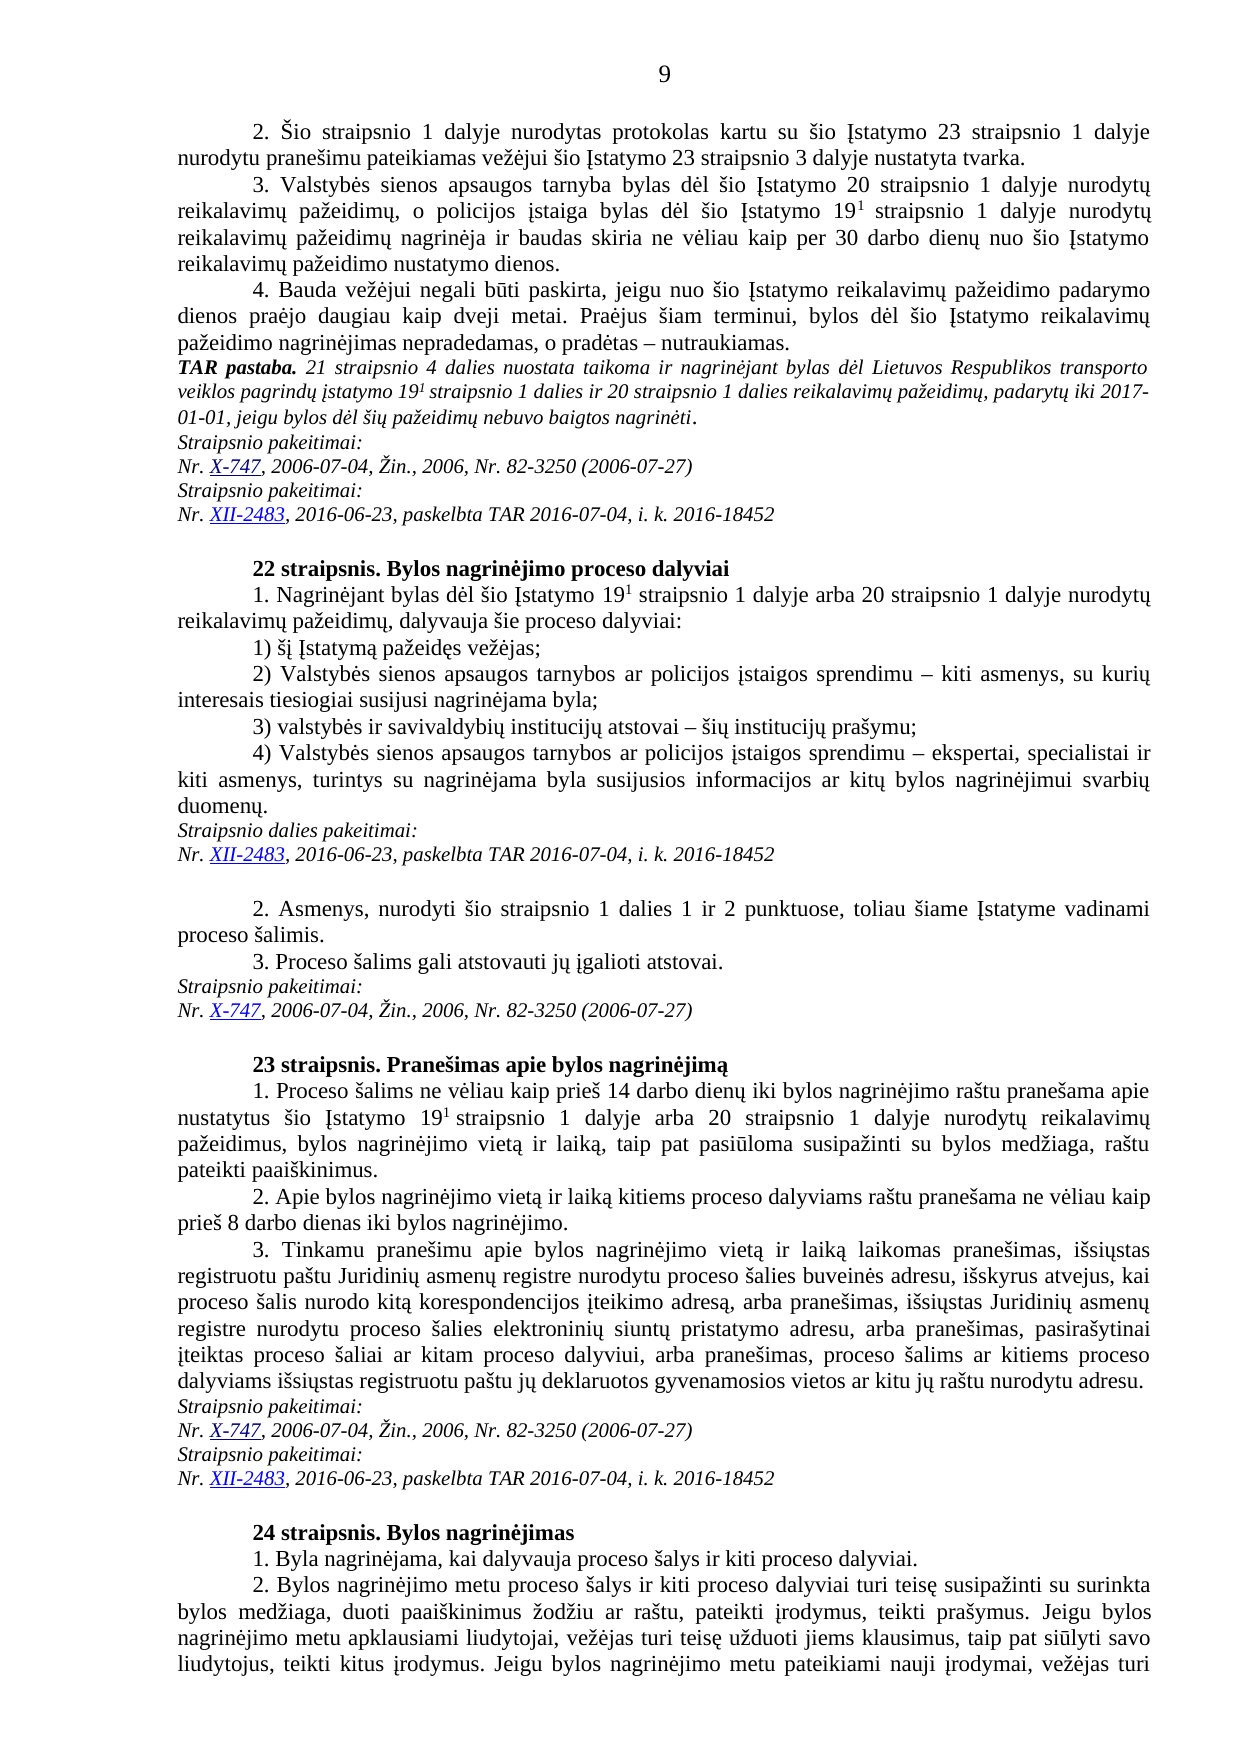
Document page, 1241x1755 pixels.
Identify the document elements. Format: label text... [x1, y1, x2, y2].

text 2) Valstybės sienos apsaugos tarnybos ar policijos įstaigos sprendimu – kiti asmenys, su kurių interesais tiesiogiai susijusi nagrinėjama byla; [177, 660, 1152, 713]
text Nr. XII-2483, 2016-06-23, paskelbta TAR 2016-07-04, i. k. 2016-18452 [177, 1466, 1152, 1490]
text Nr. X-747, 2006-07-04, Žin., 2006, Nr. 82-3250 (2006-07-27) [177, 1418, 1152, 1442]
text Nr. XII-2483, 2016-06-23, paskelbta TAR 2016-07-04, i. k. 2016-18452 [177, 842, 1152, 866]
text 1. Byla nagrinėjama, kai dalyvauja proceso šalys ir kiti proceso dalyviai. [177, 1545, 1152, 1571]
text Straipsnio pakeitimai: [177, 478, 1152, 502]
text 4. Bauda vežėjui negali būti paskirta, jeigu nuo šio Įstatymo reikalavimų pažeidimo padarymo dienos praėjo daugiau kaip dveji metai. Praėjus šiam terminui, bylos dėl šio Įstatymo reikalavimų pažeidimo nagrinėjimas nepradedamas, o pradėtas – nutraukiamas. [177, 276, 1152, 355]
text 2. Bylos nagrinėjimo metu proceso šalys ir kiti proceso dalyviai turi teisę susipažinti su surinkta bylos medžiaga, duoti paaiškinimus žodžiu ar raštu, pateikti įrodymus, teikti prašymus. Jeigu bylos nagrinėjimo metu apklausiami liudytojai, vežėjas turi teisę užduoti jiems klausimus, taip pat siūlyti savo liudytojus, teikti kitus įrodymus. Jeigu bylos nagrinėjimo metu pateikiami nauji įrodymai, vežėjas turi [177, 1571, 1152, 1677]
text 1) šį Įstatymą pažeidęs vežėjas; [177, 634, 1152, 660]
text 22 straipsnis. Bylos nagrinėjimo proceso dalyviai [177, 555, 1152, 581]
text 3. Valstybės sienos apsaugos tarnyba bylas dėl šio Įstatymo 20 straipsnio 1 dalyje nurodytų reikalavimų pažeidimų, o policijos įstaiga bylas dėl šio Įstatymo 191 straipsnio 1 dalyje nurodytų reikalavimų pažeidimų nagrinėja ir baudas skiria ne vėliau kaip per 30 darbo dienų nuo šio Įstatymo reikalavimų pažeidimo nustatymo dienos. [177, 171, 1152, 276]
text 3. Proceso šalims gali atstovauti jų įgalioti atstovai. [177, 948, 1152, 974]
text Nr. X-747, 2006-07-04, Žin., 2006, Nr. 82-3250 (2006-07-27) [177, 454, 1152, 478]
text 2. Apie bylos nagrinėjimo vietą ir laiką kitiems proceso dalyviams raštu pranešama ne vėliau kaip prieš 8 darbo dienas iki bylos nagrinėjimo. [177, 1183, 1152, 1236]
text Straipsnio pakeitimai: [177, 974, 1152, 998]
text 1. Proceso šalims ne vėliau kaip prieš 14 darbo dienų iki bylos nagrinėjimo raštu pranešama apie nustatytus šio Įstatymo 191 straipsnio 1 dalyje arba 20 straipsnio 1 dalyje nurodytų reikalavimų pažeidimus, bylos nagrinėjimo vietą ir laiką, taip pat pasiūloma susipažinti su bylos medžiaga, raštu pateikti paaiškinimus. [177, 1077, 1152, 1183]
text 3) valstybės ir savivaldybių institucijų atstovai – šių institucijų prašymu; [177, 713, 1152, 739]
text TAR pastaba. 21 straipsnio 4 dalies nuostata taikoma ir nagrinėjant bylas dėl Lietuvos Respublikos transporto veiklos pagrindų įstatymo 191 straipsnio 1 dalies ir 20 straipsnio 1 dalies reikalavimų pažeidimų, padarytų iki 2017-01-01, jeigu bylos dėl šių pažeidimų nebuvo baigtos nagrinėti. [177, 355, 1152, 430]
text 23 straipsnis. Pranešimas apie bylos nagrinėjimą [177, 1051, 1152, 1077]
text Straipsnio pakeitimai: [177, 1442, 1152, 1466]
text 2. Šio straipsnio 1 dalyje nurodytas protokolas kartu su šio Įstatymo 23 straipsnio 1 dalyje nurodytu pranešimu pateikiamas vežėjui šio Įstatymo 23 straipsnio 3 dalyje nustatyta tvarka. [177, 118, 1152, 171]
text Nr. X-747, 2006-07-04, Žin., 2006, Nr. 82-3250 (2006-07-27) [177, 998, 1152, 1022]
text 4) Valstybės sienos apsaugos tarnybos ar policijos įstaigos sprendimu – ekspertai, specialistai ir kiti asmenys, turintys su nagrinėjama byla susijusios informacijos ar kitų bylos nagrinėjimui svarbių duomenų. [177, 739, 1152, 818]
text Straipsnio pakeitimai: [177, 430, 1152, 454]
text Nr. XII-2483, 2016-06-23, paskelbta TAR 2016-07-04, i. k. 2016-18452 [177, 502, 1152, 526]
text Straipsnio dalies pakeitimai: [177, 818, 1152, 842]
text 3. Tinkamu pranešimu apie bylos nagrinėjimo vietą ir laiką laikomas pranešimas, išsiųstas registruotu paštu Juridinių asmenų registre nurodytu proceso šalies buveinės adresu, išskyrus atvejus, kai proceso šalis nurodo kitą korespondencijos įteikimo adresą, arba pranešimas, išsiųstas Juridinių asmenų registre nurodytu proceso šalies elektroninių siuntų pristatymo adresu, arba pranešimas, pasirašytinai įteiktas proceso šaliai ar kitam proceso dalyviui, arba pranešimas, proceso šalims ar kitiems proceso dalyviams išsiųstas registruotu paštu jų deklaruotos gyvenamosios vietos ar kitu jų raštu nurodytu adresu. [177, 1236, 1152, 1394]
text Straipsnio pakeitimai: [177, 1394, 1152, 1418]
text 2. Asmenys, nurodyti šio straipsnio 1 dalies 1 ir 2 punktuose, toliau šiame Įstatyme vadinami proceso šalimis. [177, 895, 1152, 948]
text 24 straipsnis. Bylos nagrinėjimas [177, 1519, 1152, 1545]
text 1. Nagrinėjant bylas dėl šio Įstatymo 191 straipsnio 1 dalyje arba 20 straipsnio 1 dalyje nurodytų reikalavimų pažeidimų, dalyvauja šie proceso dalyviai: [177, 581, 1152, 634]
